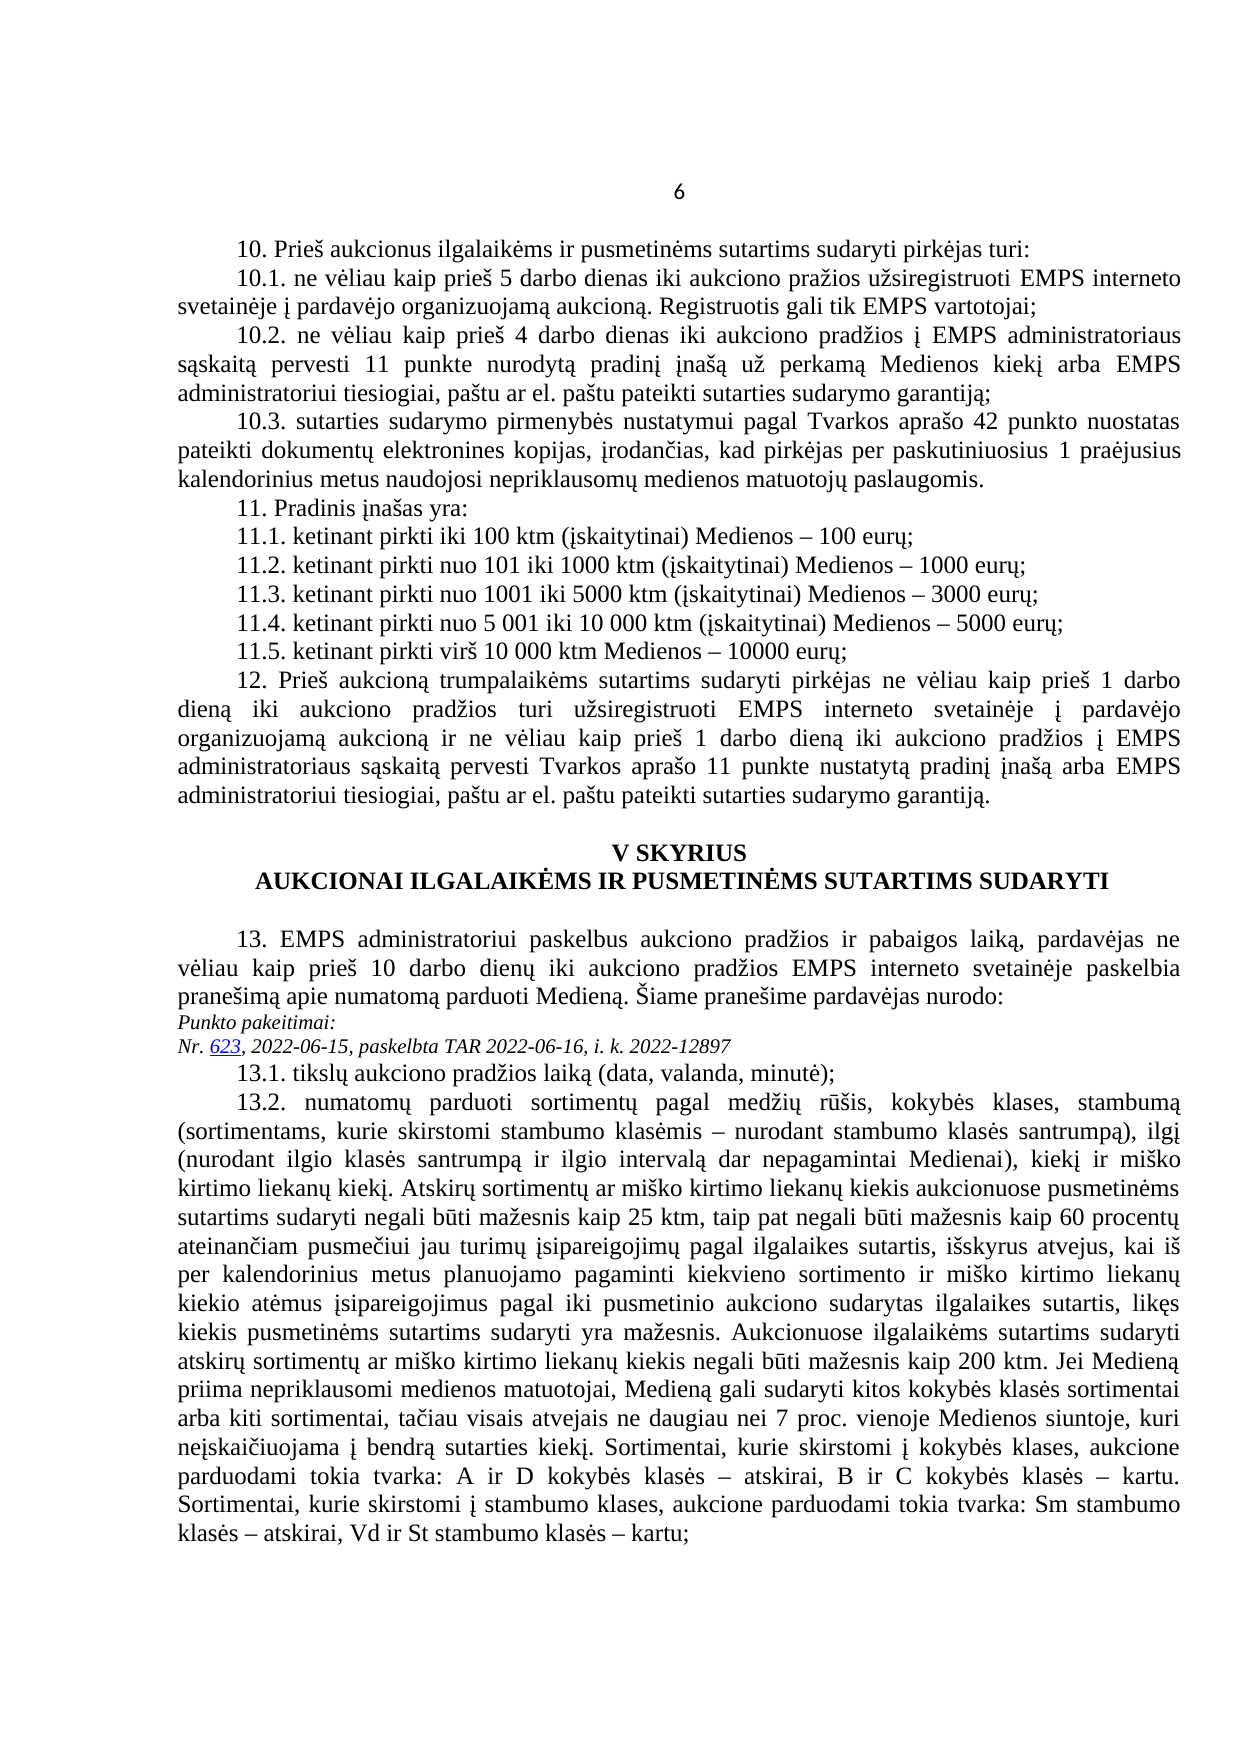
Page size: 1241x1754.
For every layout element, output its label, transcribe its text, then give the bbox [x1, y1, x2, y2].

text AUKCIONAI ILGALAIKĖMS IR PUSMETINĖMS SUTARTIMS SUDARYTI [177, 866, 1181, 895]
text 11.5. ketinant pirkti virš 10 000 ktm Medienos – 10000 eurų; [177, 636, 1181, 665]
text Nr. 623, 2022-06-15, paskelbta TAR 2022-06-16, i. k. 2022-12897 [177, 1034, 1181, 1058]
text Punkto pakeitimai: [177, 1010, 1181, 1034]
text V SKYRIUS [177, 838, 1181, 866]
text 11.4. ketinant pirkti nuo 5 001 iki 10 000 ktm (įskaitytinai) Medienos – 5000 eurų; [177, 608, 1181, 636]
text 13.1. tikslų aukciono pradžios laiką (data, valanda, minutė); [177, 1058, 1181, 1087]
text 10.2. ne vėliau kaip prieš 4 darbo dienas iki aukciono pradžios į EMPS administratoriaus sąskaitą pervesti 11 punkte nurodytą pradinį įnašą už perkamą Medienos kiekį arba EMPS administratoriui tiesiogiai, paštu ar el. paštu pateikti sutarties sudarymo garantiją; [177, 320, 1181, 406]
text 11.1. ketinant pirkti iki 100 ktm (įskaitytinai) Medienos – 100 eurų; [177, 521, 1181, 550]
text 11. Pradinis įnašas yra: [177, 493, 1181, 521]
text 12. Prieš aukcioną trumpalaikėms sutartims sudaryti pirkėjas ne vėliau kaip prieš 1 darbo dieną iki aukciono pradžios turi užsiregistruoti EMPS interneto svetainėje į pardavėjo organizuojamą aukcioną ir ne vėliau kaip prieš 1 darbo dieną iki aukciono pradžios į EMPS administratoriaus sąskaitą pervesti Tvarkos aprašo 11 punkte nustatytą pradinį įnašą arba EMPS administratoriui tiesiogiai, paštu ar el. paštu pateikti sutarties sudarymo garantiją. [177, 665, 1181, 809]
text 13. EMPS administratoriui paskelbus aukciono pradžios ir pabaigos laiką, pardavėjas ne vėliau kaip prieš 10 darbo dienų iki aukciono pradžios EMPS interneto svetainėje paskelbia pranešimą apie numatomą parduoti Medieną. Šiame pranešime pardavėjas nurodo: [177, 924, 1181, 1010]
text 10. Prieš aukcionus ilgalaikėms ir pusmetinėms sutartims sudaryti pirkėjas turi: [177, 234, 1181, 263]
text 11.3. ketinant pirkti nuo 1001 iki 5000 ktm (įskaitytinai) Medienos – 3000 eurų; [177, 579, 1181, 608]
text 13.2. numatomų parduoti sortimentų pagal medžių rūšis, kokybės klases, stambumą (sortimentams, kurie skirstomi stambumo klasėmis – nurodant stambumo klasės santrumpą), ilgį (nurodant ilgio klasės santrumpą ir ilgio intervalą dar nepagamintai Medienai), kiekį ir miško kirtimo liekanų kiekį. Atskirų sortimentų ar miško kirtimo liekanų kiekis aukcionuose pusmetinėms sutartims sudaryti negali būti mažesnis kaip 25 ktm, taip pat negali būti mažesnis kaip 60 procentų ateinančiam pusmečiui jau turimų įsipareigojimų pagal ilgalaikes sutartis, išskyrus atvejus, kai iš per kalendorinius metus planuojamo pagaminti kiekvieno sortimento ir miško kirtimo liekanų kiekio atėmus įsipareigojimus pagal iki pusmetinio aukciono sudarytas ilgalaikes sutartis, likęs kiekis pusmetinėms sutartims sudaryti yra mažesnis. Aukcionuose ilgalaikėms sutartims sudaryti atskirų sortimentų ar miško kirtimo liekanų kiekis negali būti mažesnis kaip 200 ktm. Jei Medieną priima nepriklausomi medienos matuotojai, Medieną gali sudaryti kitos kokybės klasės sortimentai arba kiti sortimentai, tačiau visais atvejais ne daugiau nei 7 proc. vienoje Medienos siuntoje, kuri neįskaičiuojama į bendrą sutarties kiekį. Sortimentai, kurie skirstomi į kokybės klases, aukcione parduodami tokia tvarka: A ir D kokybės klasės – atskirai, B ir C kokybės klasės – kartu. Sortimentai, kurie skirstomi į stambumo klases, aukcione parduodami tokia tvarka: Sm stambumo klasės – atskirai, Vd ir St stambumo klasės – kartu; [177, 1087, 1181, 1547]
text 10.3. sutarties sudarymo pirmenybės nustatymui pagal Tvarkos aprašo 42 punkto nuostatas pateikti dokumentų elektronines kopijas, įrodančias, kad pirkėjas per paskutiniuosius 1 praėjusius kalendorinius metus naudojosi nepriklausomų medienos matuotojų paslaugomis. [177, 406, 1181, 493]
text 11.2. ketinant pirkti nuo 101 iki 1000 ktm (įskaitytinai) Medienos – 1000 eurų; [177, 550, 1181, 579]
text 10.1. ne vėliau kaip prieš 5 darbo dienas iki aukciono pražios užsiregistruoti EMPS interneto svetainėje į pardavėjo organizuojamą aukcioną. Registruotis gali tik EMPS vartotojai; [177, 263, 1181, 320]
